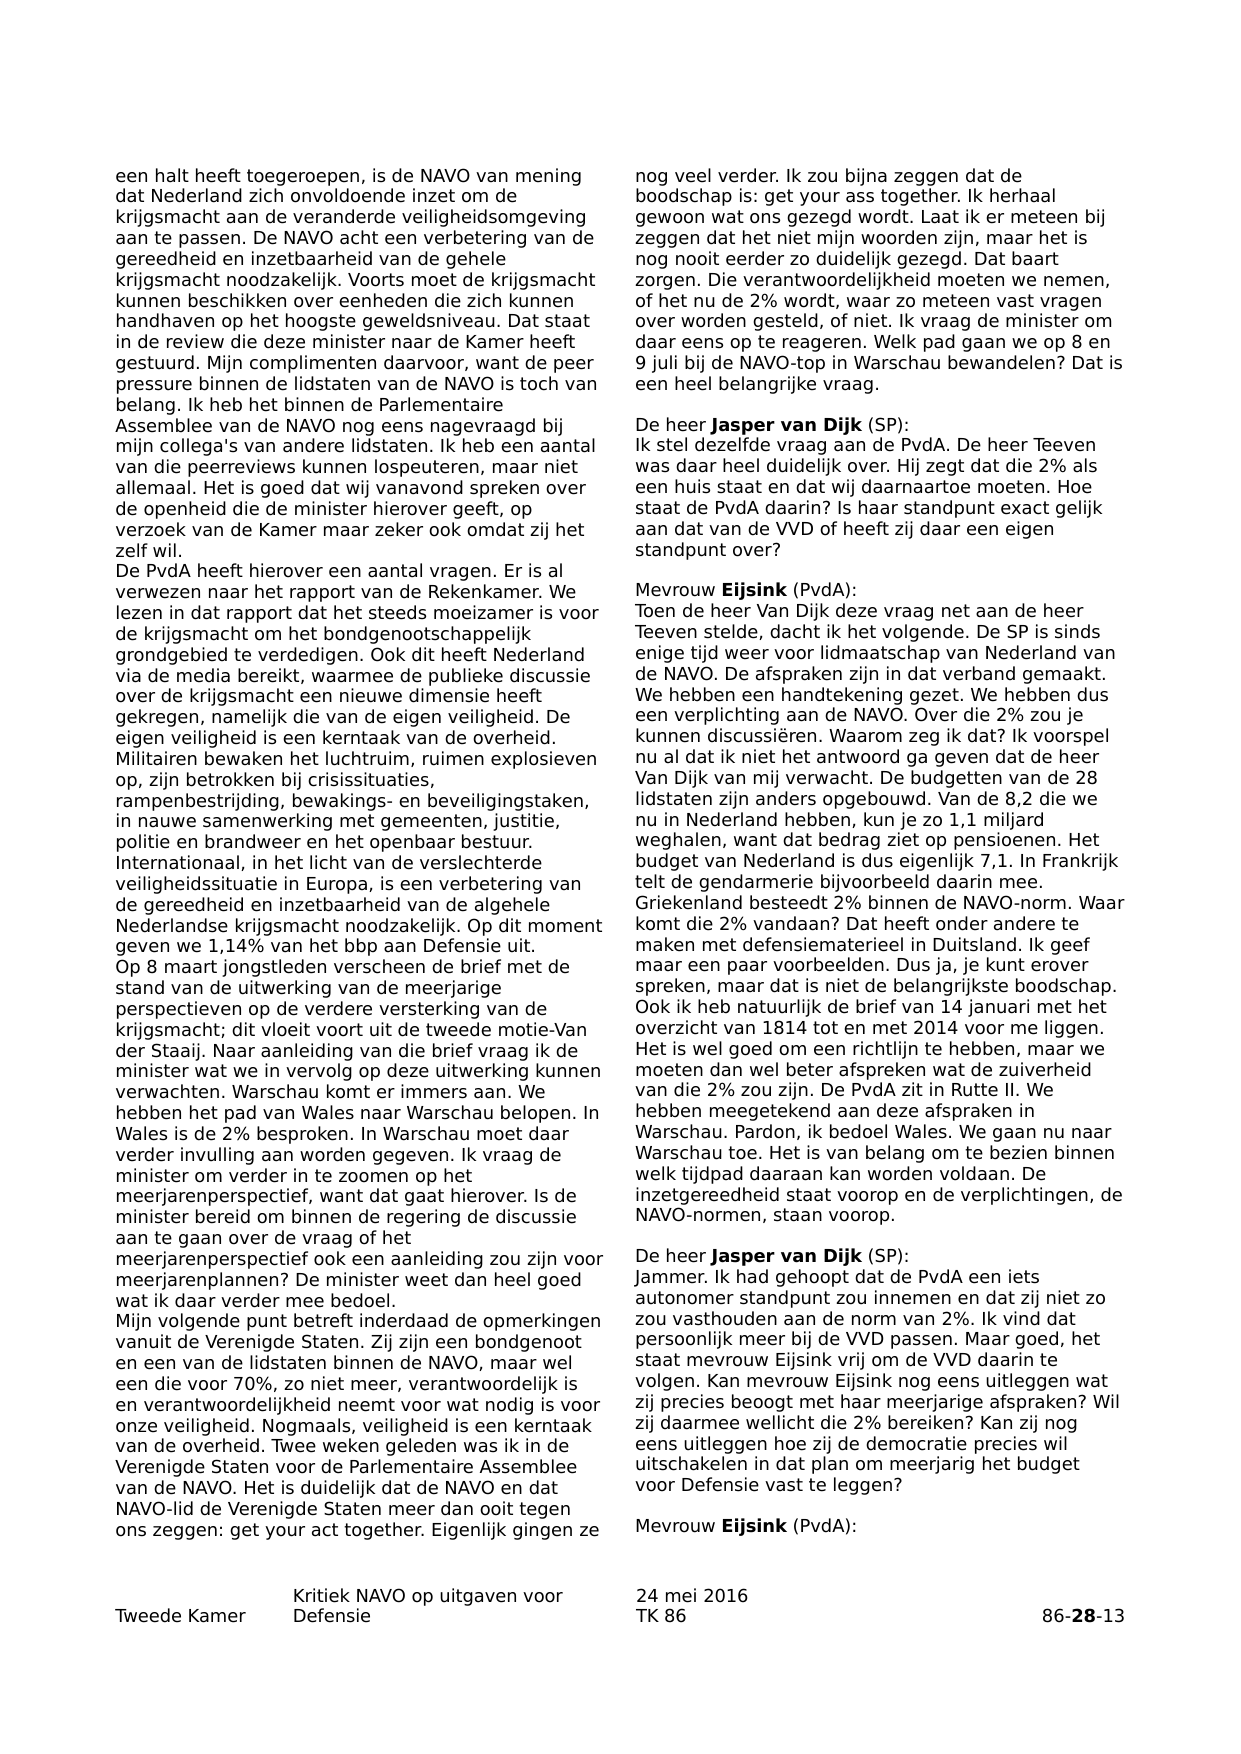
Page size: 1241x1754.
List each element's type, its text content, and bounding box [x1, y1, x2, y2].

text een halt heeft toegeroepen, is de NAVO van mening dat Nederland zich onvoldoende inzet om de krijgsmacht aan de veranderde veiligheidsomgeving aan te passen. De NAVO acht een verbetering van de gereedheid en inzetbaarheid van de gehele krijgsmacht noodzakelijk. Voorts moet de krijgsmacht kunnen beschikken over eenheden die zich kunnen handhaven op het hoogste geweldsniveau. Dat staat in de review die deze minister naar de Kamer heeft gestuurd. Mijn complimenten daarvoor, want de peer pressure binnen de lidstaten van de NAVO is toch van belang. Ik heb het binnen de Parlementaire Assemblee van de NAVO nog eens nagevraagd bij mijn collega's van andere lidstaten. Ik heb een aantal van die peerreviews kunnen lospeuteren, maar niet allemaal. Het is goed dat wij vanavond spreken over de openheid die de minister hierover geeft, op verzoek van de Kamer maar zeker ook omdat zij het zelf wil. [115, 165, 605, 561]
text Toen de heer Van Dijk deze vraag net aan de heer Teeven stelde, dacht ik het volgende. De SP is sinds enige tijd weer voor lidmaatschap van Nederland van de NAVO. De afspraken zijn in dat verband gemaakt. We hebben een handtekening gezet. We hebben dus een verplichting aan de NAVO. Over die 2% zou je kunnen discussiëren. Waarom zeg ik dat? Ik voorspel nu al dat ik niet het antwoord ga geven dat de heer Van Dijk van mij verwacht. De budgetten van de 28 lidstaten zijn anders opgebouwd. Van de 8,2 die we nu in Nederland hebben, kun je zo 1,1 miljard weghalen, want dat bedrag ziet op pensioenen. Het budget van Nederland is dus eigenlijk 7,1. In Frankrijk telt de gendarmerie bijvoorbeeld daarin mee. Griekenland besteedt 2% binnen de NAVO-norm. Waar komt die 2% vandaan? Dat heeft onder andere te maken met defensiematerieel in Duitsland. Ik geef maar een paar voorbeelden. Dus ja, je kunt erover spreken, maar dat is niet de belangrijkste boodschap. Ook ik heb natuurlijk de brief van 14 januari met het overzicht van 1814 tot en met 2014 voor me liggen. Het is wel goed om een richtlijn te hebben, maar we moeten dan wel beter afspreken wat de zuiverheid van die 2% zou zijn. De PvdA zit in Rutte II. We hebben meegetekend aan deze afspraken in Warschau. Pardon, ik bedoel Wales. We gaan nu naar Warschau toe. Het is van belang om te bezien binnen welk tijdpad daaraan kan worden voldaan. De inzetgereedheid staat voorop en de verplichtingen, de NAVO-normen, staan voorop. [635, 601, 1125, 1226]
text Mevrouw Eijsink (PvdA): [635, 1516, 1125, 1537]
text De PvdA heeft hierover een aantal vragen. Er is al verwezen naar het rapport van de Rekenkamer. We lezen in dat rapport dat het steeds moeizamer is voor de krijgsmacht om het bondgenootschappelijk grondgebied te verdedigen. Ook dit heeft Nederland via de media bereikt, waarmee de publieke discussie over de krijgsmacht een nieuwe dimensie heeft gekregen, namelijk die van de eigen veiligheid. De eigen veiligheid is een kerntaak van de overheid. Militairen bewaken het luchtruim, ruimen explosieven op, zijn betrokken bij crisissituaties, rampenbestrijding, bewakings- en beveiligingstaken, in nauwe samenwerking met gemeenten, justitie, politie en brandweer en het openbaar bestuur. Internationaal, in het licht van de verslechterde veiligheidssituatie in Europa, is een verbetering van de gereedheid en inzetbaarheid van de algehele Nederlandse krijgsmacht noodzakelijk. Op dit moment geven we 1,14% van het bbp aan Defensie uit. [115, 561, 605, 957]
text Mijn volgende punt betreft inderdaad de opmerkingen vanuit de Verenigde Staten. Zij zijn een bondgenoot en een van de lidstaten binnen de NAVO, maar wel een die voor 70%, zo niet meer, verantwoordelijk is en verantwoordelijkheid neemt voor wat nodig is voor onze veiligheid. Nogmaals, veiligheid is een kerntaak van de overheid. Twee weken geleden was ik in de Verenigde Staten voor de Parlementaire Assemblee van de NAVO. Het is duidelijk dat de NAVO en dat NAVO-lid de Verenigde Staten meer dan ooit tegen ons zeggen: get your act together. Eigenlijk gingen ze [115, 1311, 605, 1540]
text De heer Jasper van Dijk (SP): [635, 1246, 1125, 1267]
text Jammer. Ik had gehoopt dat de PvdA een iets autonomer standpunt zou innemen en dat zij niet zo zou vasthouden aan de norm van 2%. Ik vind dat persoonlijk meer bij de VVD passen. Maar goed, het staat mevrouw Eijsink vrij om de VVD daarin te volgen. Kan mevrouw Eijsink nog eens uitleggen wat zij precies beoogt met haar meerjarige afspraken? Wil zij daarmee wellicht die 2% bereiken? Kan zij nog eens uitleggen hoe zij de democratie precies wil uitschakelen in dat plan om meerjarig het budget voor Defensie vast te leggen? [635, 1267, 1125, 1496]
text nog veel verder. Ik zou bijna zeggen dat de boodschap is: get your ass together. Ik herhaal gewoon wat ons gezegd wordt. Laat ik er meteen bij zeggen dat het niet mijn woorden zijn, maar het is nog nooit eerder zo duidelijk gezegd. Dat baart zorgen. Die verantwoordelijkheid moeten we nemen, of het nu de 2% wordt, waar zo meteen vast vragen over worden gesteld, of niet. Ik vraag de minister om daar eens op te reageren. Welk pad gaan we op 8 en 9 juli bij de NAVO-top in Warschau bewandelen? Dat is een heel belangrijke vraag. [635, 165, 1125, 394]
text Ik stel dezelfde vraag aan de PvdA. De heer Teeven was daar heel duidelijk over. Hij zegt dat die 2% als een huis staat en dat wij daarnaartoe moeten. Hoe staat de PvdA daarin? Is haar standpunt exact gelijk aan dat van de VVD of heeft zij daar een eigen standpunt over? [635, 435, 1125, 560]
text Op 8 maart jongstleden verscheen de brief met de stand van de uitwerking van de meerjarige perspectieven op de verdere versterking van de krijgsmacht; dit vloeit voort uit de tweede motie-Van der Staaij. Naar aanleiding van die brief vraag ik de minister wat we in vervolg op deze uitwerking kunnen verwachten. Warschau komt er immers aan. We hebben het pad van Wales naar Warschau belopen. In Wales is de 2% besproken. In Warschau moet daar verder invulling aan worden gegeven. Ik vraag de minister om verder in te zoomen op het meerjarenperspectief, want dat gaat hierover. Is de minister bereid om binnen de regering de discussie aan te gaan over de vraag of het meerjarenperspectief ook een aanleiding zou zijn voor meerjarenplannen? De minister weet dan heel goed wat ik daar verder mee bedoel. [115, 957, 605, 1311]
text De heer Jasper van Dijk (SP): [635, 414, 1125, 435]
text Mevrouw Eijsink (PvdA): [635, 580, 1125, 601]
